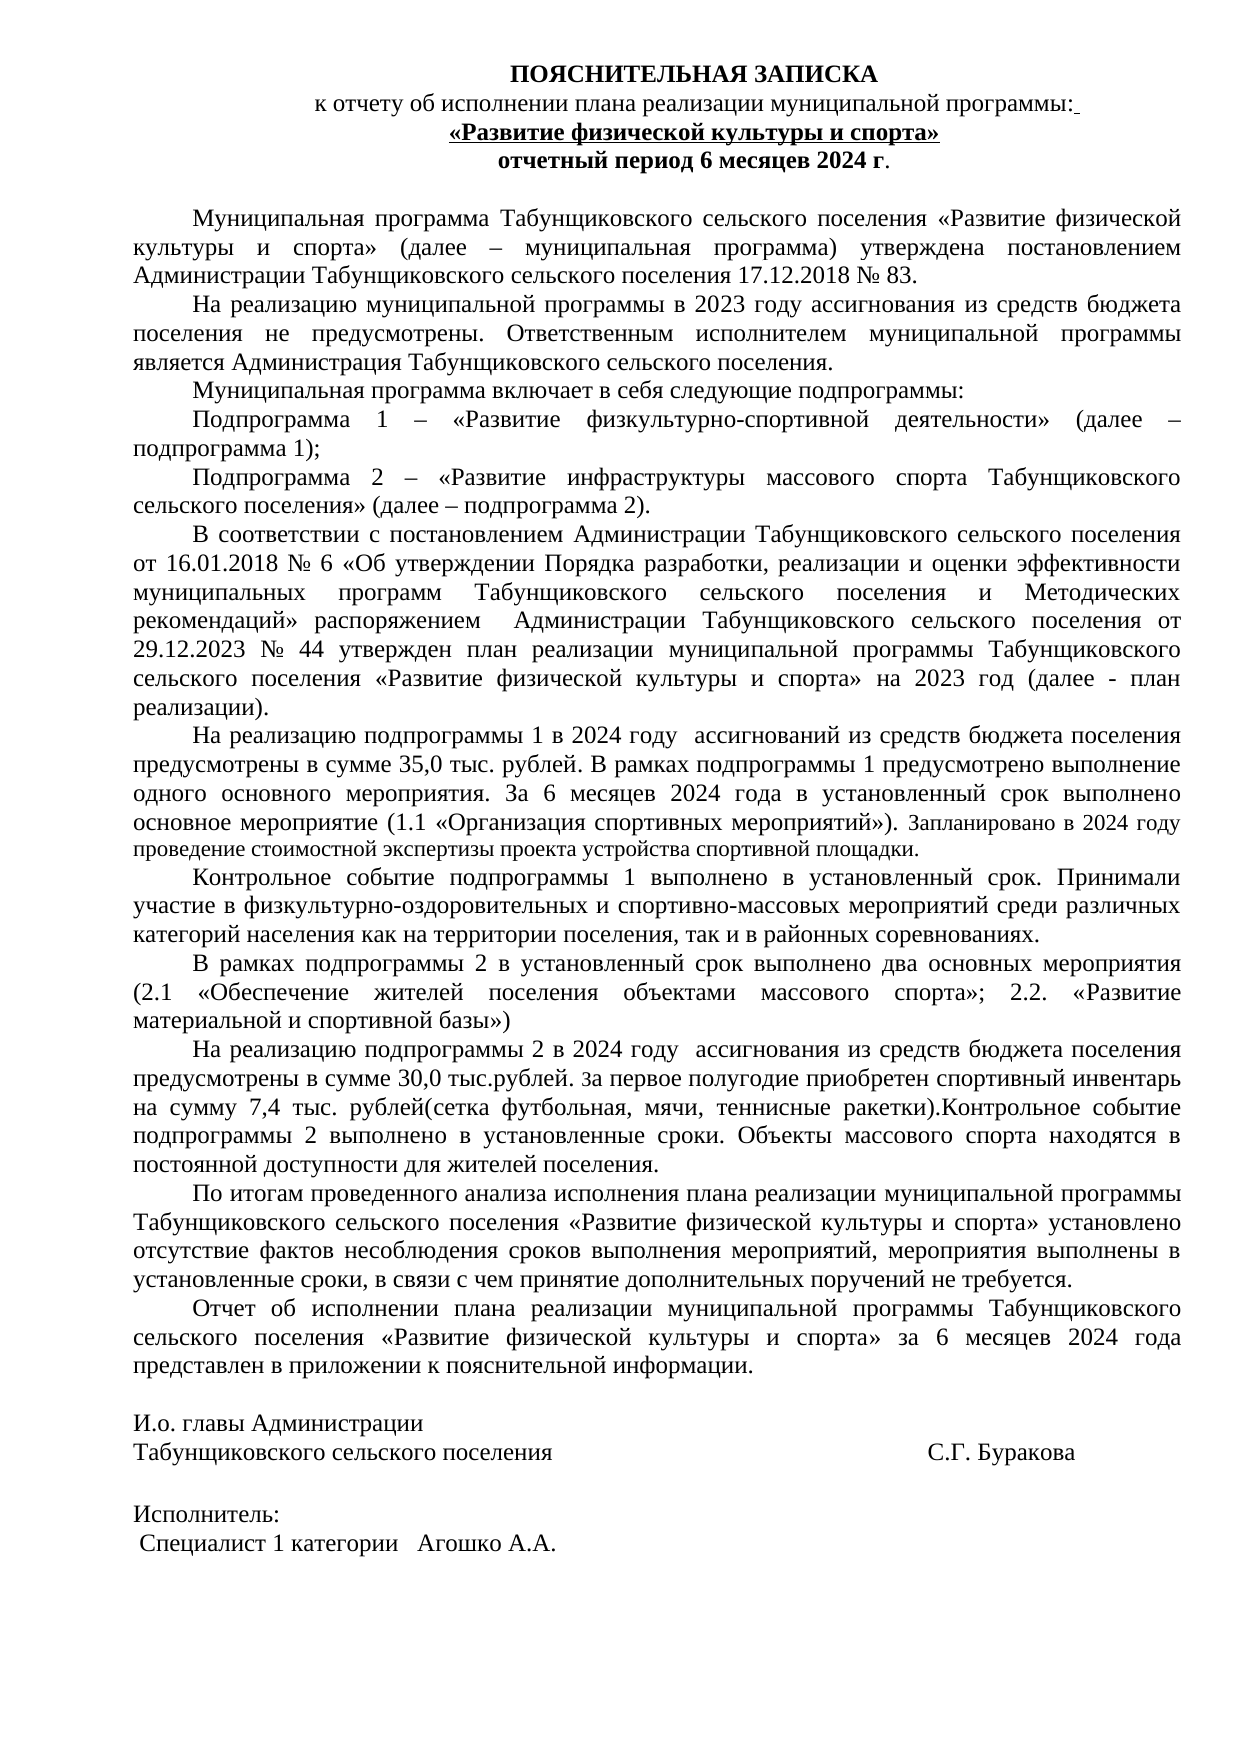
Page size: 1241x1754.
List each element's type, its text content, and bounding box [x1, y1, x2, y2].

text В рамках подпрограммы 2 в установленный срок выполнено два основных мероприятия (2.1 «Обеспечение жителей поселения объектами массового спорта»; 2.2. «Развитие материальной и спортивной базы») [133, 948, 1181, 1034]
text Подпрограмма 2 – «Развитие инфраструктуры массового спорта Табунщиковского сельского поселения» (далее – подпрограмма 2). [133, 462, 1181, 519]
text На реализацию подпрограммы 1 в 2024 году ассигнований из средств бюджета поселения предусмотрены в сумме 35,0 тыс. рублей. В рамках подпрограммы 1 предусмотрено выполнение одного основного мероприятия. За 6 месяцев 2024 года в установленный срок выполнено основное мероприятие (1.1 «Организация спортивных мероприятий»). Запланировано в 2024 году проведение стоимостной экспертизы проекта устройства спортивной площадки. [133, 720, 1181, 862]
text к отчету об исполнении плана реализации муниципальной программы: [133, 88, 1181, 117]
text Табунщиковского сельского поселения С.Г. Буракова [133, 1437, 1181, 1465]
text «Развитие физической культуры и спорта» [133, 117, 1181, 145]
text Отчет об исполнении плана реализации муниципальной программы Табунщиковского сельского поселения «Развитие физической культуры и спорта» за 6 месяцев 2024 года представлен в приложении к пояснительной информации. [133, 1293, 1181, 1379]
text отчетный период 6 месяцев 2024 г. [133, 145, 1181, 174]
text На реализацию муниципальной программы в 2023 году ассигнования из средств бюджета поселения не предусмотрены. Ответственным исполнителем муниципальной программы является Администрация Табунщиковского сельского поселения. [133, 289, 1181, 375]
text Муниципальная программа включает в себя следующие подпрограммы: [133, 375, 1181, 404]
text Контрольное событие подпрограммы 1 выполнено в установленный срок. Принимали участие в физкультурно-оздоровительных и спортивно-массовых мероприятий среди различных категорий населения как на территории поселения, так и в районных соревнованиях. [133, 862, 1181, 948]
text В соответствии с постановлением Администрации Табунщиковского сельского поселения от 16.01.2018 № 6 «Об утверждении Порядка разработки, реализации и оценки эффективности муниципальных программ Табунщиковского сельского поселения и Методических рекомендаций» распоряжением Администрации Табунщиковского сельского поселения от 29.12.2023 № 44 утвержден план реализации муниципальной программы Табунщиковского сельского поселения «Развитие физической культуры и спорта» на 2023 год (далее - план реализации). [133, 519, 1181, 720]
text Специалист 1 категории Агошко А.А. [133, 1528, 1181, 1556]
text По итогам проведенного анализа исполнения плана реализации муниципальной программы Табунщиковского сельского поселения «Развитие физической культуры и спорта» установлено отсутствие фактов несоблюдения сроков выполнения мероприятий, мероприятия выполнены в установленные сроки, в связи с чем принятие дополнительных поручений не требуется. [133, 1178, 1181, 1293]
text Подпрограмма 1 – «Развитие физкультурно-спортивной деятельности» (далее – подпрограмма 1); [133, 404, 1181, 462]
text ПОЯСНИТЕЛЬНАЯ ЗАПИСКА [133, 59, 1181, 88]
text На реализацию подпрограммы 2 в 2024 году ассигнования из средств бюджета поселения предусмотрены в сумме 30,0 тыс.рублей. За первое полугодие приобретен спортивный инвентарь на сумму 7,4 тыс. рублей(сетка футбольная, мячи, теннисные ракетки).Контрольное событие подпрограммы 2 выполнено в установленные сроки. Объекты массового спорта находятся в постоянной доступности для жителей поселения. [133, 1034, 1181, 1178]
text Исполнитель: [133, 1499, 1181, 1528]
text И.о. главы Администрации [133, 1408, 1181, 1437]
text Муниципальная программа Табунщиковского сельского поселения «Развитие физической культуры и спорта» (далее – муниципальная программа) утверждена постановлением Администрации Табунщиковского сельского поселения 17.12.2018 № 83. [133, 203, 1181, 289]
